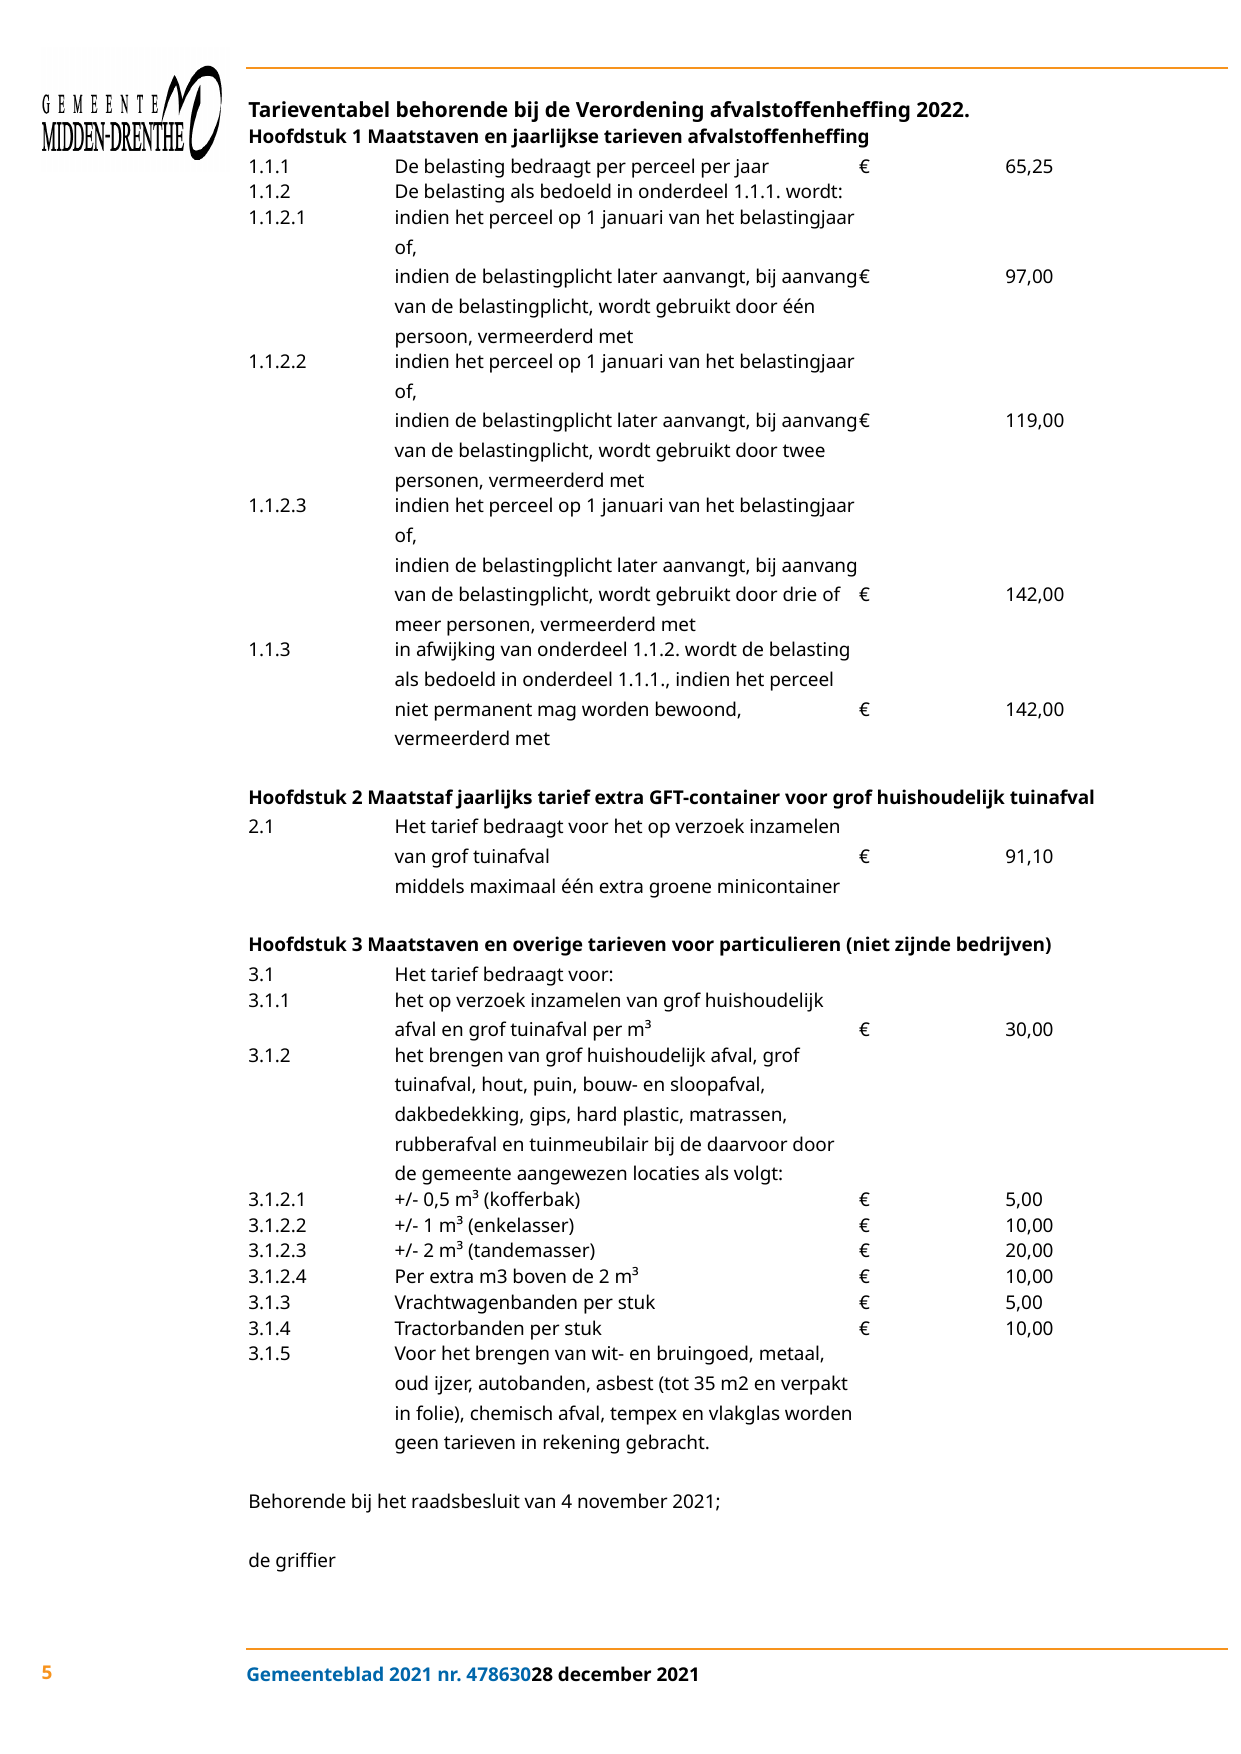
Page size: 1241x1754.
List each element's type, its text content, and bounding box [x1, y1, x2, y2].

table_cell € [859, 1263, 1005, 1289]
table_cell Vrachtwagenbanden per stuk [394, 1289, 859, 1315]
table_cell [1005, 1042, 1152, 1186]
table_cell 1.1.3 [248, 637, 394, 751]
table_cell indien het perceel op 1 januari van het belastingjaar of, indien de belastingplicht later aanvangt, bij aanvang van de belastingplicht, wordt gebruikt door één persoon, vermeerderd met [394, 205, 859, 348]
table_cell het op verzoek inzamelen van grof huishoudelijk afval en grof tuinafval per m³ [394, 987, 859, 1042]
table_cell [1005, 1341, 1152, 1455]
picture [41, 47, 231, 172]
table_cell 3.1.2.1 [248, 1186, 394, 1212]
table_cell 10,00 [1005, 1315, 1152, 1341]
table_cell € [859, 1186, 1005, 1212]
table_cell 119,00 [1005, 349, 1152, 493]
table_cell 1.1.2.1 [248, 205, 394, 348]
table_cell 1.1.2 [248, 179, 394, 204]
table_cell 3.1.1 [248, 987, 394, 1042]
table_header 2.1 [248, 814, 394, 898]
table_header [859, 961, 1005, 987]
table_cell € [859, 1289, 1005, 1315]
table_cell 1.1.2.3 [248, 493, 394, 637]
table_cell 3.1.2.2 [248, 1212, 394, 1238]
table_header 3.1 [248, 961, 394, 987]
table_cell € [859, 493, 1005, 637]
table_cell in afwijking van onderdeel 1.1.2. wordt de belasting als bedoeld in onderdeel 1.1.1., indien het perceel niet permanent mag worden bewoond, vermeerderd met [394, 637, 859, 751]
table_header Het tarief bedraagt voor: [394, 961, 859, 987]
table_cell 5,00 [1005, 1186, 1152, 1212]
table_cell De belasting als bedoeld in onderdeel 1.1.1. wordt: [394, 179, 859, 204]
table_cell 3.1.2 [248, 1042, 394, 1186]
table_cell 3.1.3 [248, 1289, 394, 1315]
table_cell +/- 1 m³ (enkelasser) [394, 1212, 859, 1238]
table_cell [1005, 179, 1152, 204]
table_header [1005, 961, 1152, 987]
text Hoofdstuk 2 Maatstaf jaarlijks tarief extra GFT-container voor grof huishoudelijk tuinafval [248, 784, 1152, 810]
table_header 1.1.1 [248, 153, 394, 179]
table_cell 3.1.4 [248, 1315, 394, 1341]
text Tarieventabel behorende bij de Verordening afvalstoffenheffing 2022. [248, 95, 1152, 123]
table_cell [859, 1042, 1005, 1186]
table_cell +/- 0,5 m³ (kofferbak) [394, 1186, 859, 1212]
table_cell 10,00 [1005, 1212, 1152, 1238]
table_cell € [859, 1238, 1005, 1263]
text Behorende bij het raadsbesluit van 4 november 2021; [248, 1488, 1152, 1513]
table_cell 20,00 [1005, 1238, 1152, 1263]
table_cell € [859, 1212, 1005, 1238]
table_cell 142,00 [1005, 637, 1152, 751]
text Hoofdstuk 1 Maatstaven en jaarlijkse tarieven afvalstoffenheffing [248, 123, 1152, 149]
table_cell [859, 1341, 1005, 1455]
table_cell € [859, 205, 1005, 348]
table_cell 10,00 [1005, 1263, 1152, 1289]
table_cell 3.1.2.4 [248, 1263, 394, 1289]
table_cell € [859, 987, 1005, 1042]
text de griffier [248, 1547, 1152, 1573]
table_header € [859, 814, 1005, 898]
table_header € [859, 153, 1005, 179]
text Hoofdstuk 3 Maatstaven en overige tarieven voor particulieren (niet zijnde bedrijven) [248, 931, 1152, 957]
table_header Het tarief bedraagt voor het op verzoek inzamelen van grof tuinafval middels maximaal één extra groene minicontainer [394, 814, 859, 898]
table_cell 1.1.2.2 [248, 349, 394, 493]
table_cell indien het perceel op 1 januari van het belastingjaar of, indien de belastingplicht later aanvangt, bij aanvang van de belastingplicht, wordt gebruikt door twee personen, vermeerderd met [394, 349, 859, 493]
table_cell 3.1.5 [248, 1341, 394, 1455]
table_cell € [859, 349, 1005, 493]
table_cell € [859, 1315, 1005, 1341]
table_cell € [859, 637, 1005, 751]
table_cell het brengen van grof huishoudelijk afval, grof tuinafval, hout, puin, bouw- en sloopafval, dakbedekking, gips, hard plastic, matrassen, rubberafval en tuinmeubilair bij de daarvoor door de gemeente aangewezen locaties als volgt: [394, 1042, 859, 1186]
table_cell +/- 2 m³ (tandemasser) [394, 1238, 859, 1263]
table_cell 142,00 [1005, 493, 1152, 637]
table_cell 5,00 [1005, 1289, 1152, 1315]
table_cell Voor het brengen van wit- en bruingoed, metaal, oud ijzer, autobanden, asbest (tot 35 m2 en verpakt in folie), chemisch afval, tempex en vlakglas worden geen tarieven in rekening gebracht. [394, 1341, 859, 1455]
table_cell Per extra m3 boven de 2 m³ [394, 1263, 859, 1289]
table_header De belasting bedraagt per perceel per jaar [394, 153, 859, 179]
table_header 91,10 [1005, 814, 1152, 898]
table_cell 3.1.2.3 [248, 1238, 394, 1263]
table_cell [859, 179, 1005, 204]
table_cell Tractorbanden per stuk [394, 1315, 859, 1341]
table_cell 97,00 [1005, 205, 1152, 348]
table_cell 30,00 [1005, 987, 1152, 1042]
table_cell indien het perceel op 1 januari van het belastingjaar of, indien de belastingplicht later aanvangt, bij aanvang van de belastingplicht, wordt gebruikt door drie of meer personen, vermeerderd met [394, 493, 859, 637]
table_header 65,25 [1005, 153, 1152, 179]
